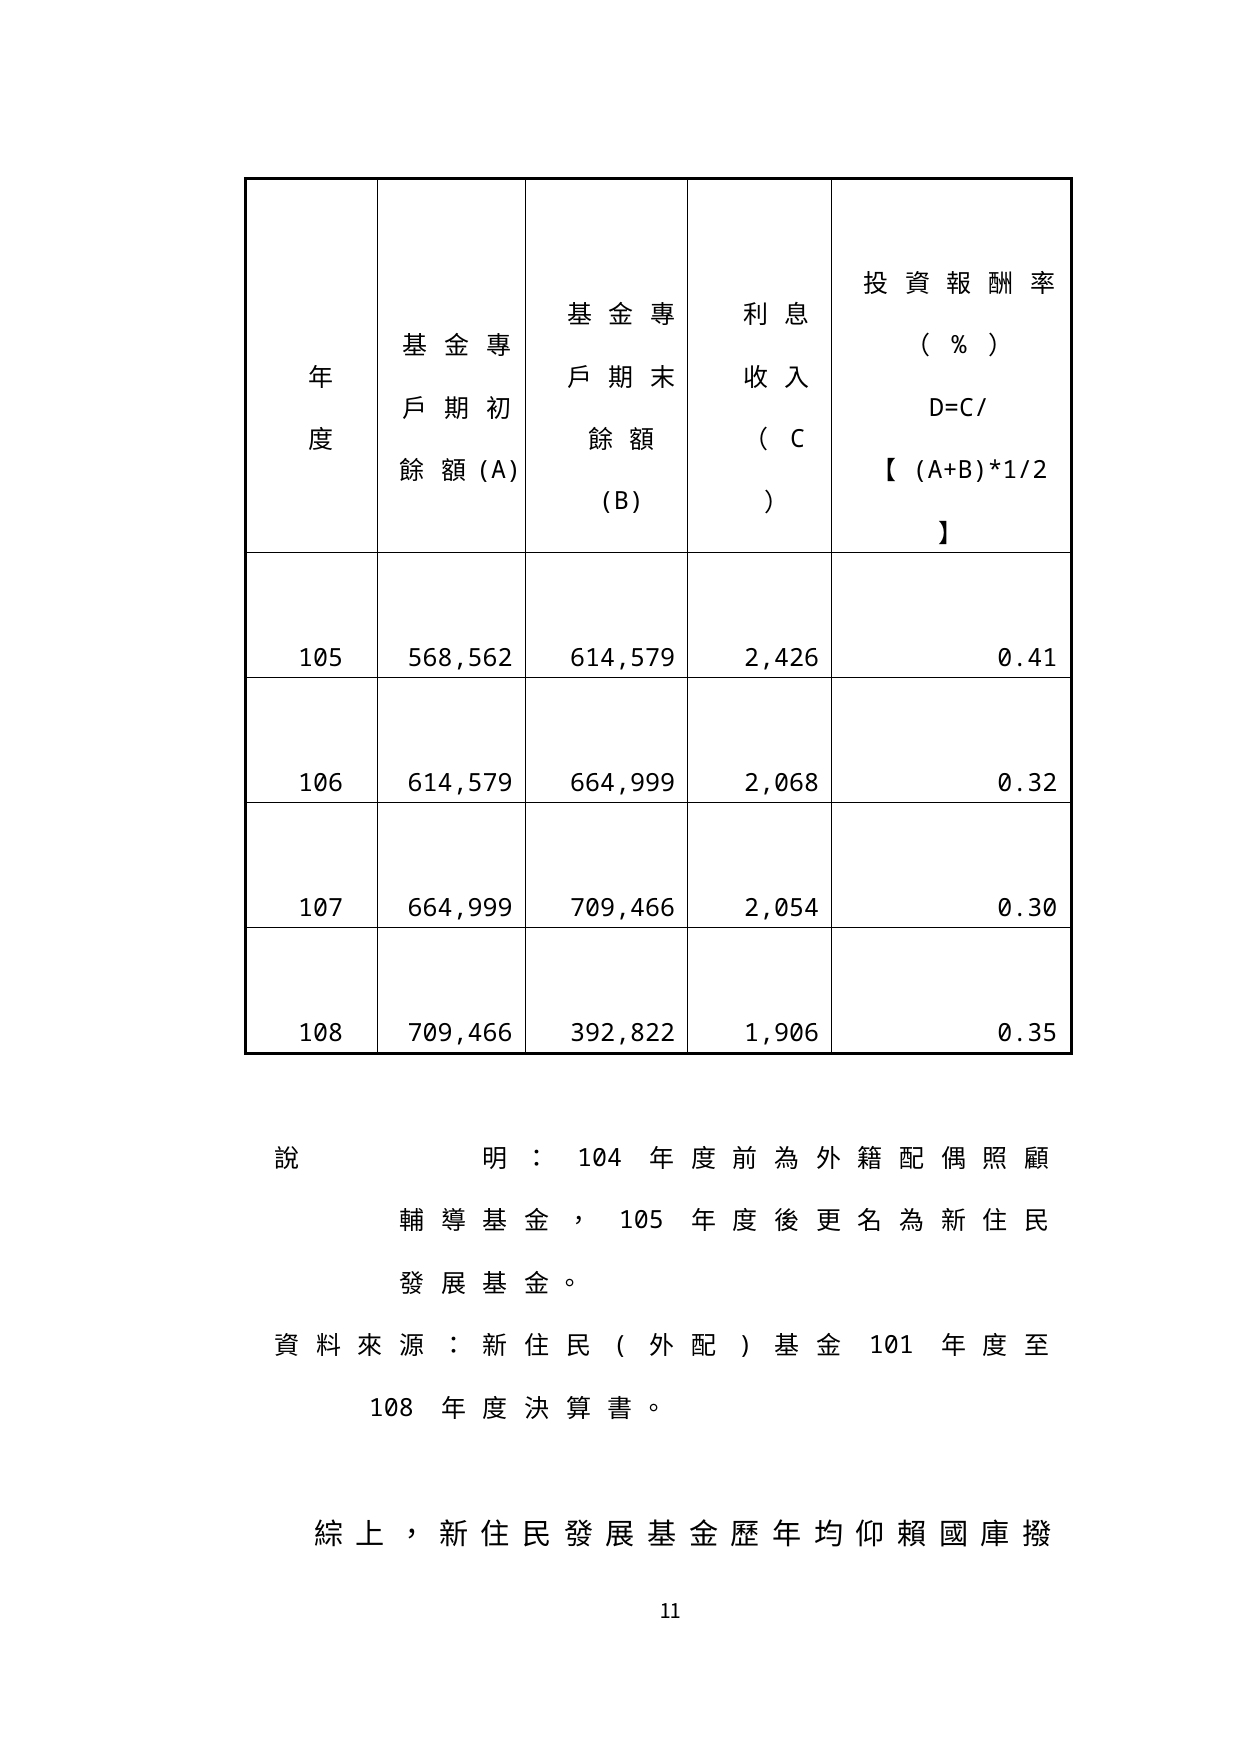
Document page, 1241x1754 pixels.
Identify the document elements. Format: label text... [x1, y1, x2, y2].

table_header 基金專戶期末餘額(B) [526, 180, 687, 552]
table_cell 108 [247, 928, 377, 1052]
table_cell 2,068 [688, 678, 831, 802]
table_cell 614,579 [526, 553, 687, 677]
table_cell 664,999 [526, 678, 687, 802]
text 綜上，新住民發展基金歷年均仰賴國庫撥 [242, 1490, 1058, 1552]
text 說 明：104年度前為外籍配偶照顧輔導基金，105年度後更名為新住民發展基金。 [241, 1115, 1058, 1302]
table_header 投資報酬率（%） D=C/【(A+B)*1/2】 [832, 180, 1070, 552]
table_cell 1,906 [688, 928, 831, 1052]
table_cell 106 [247, 678, 377, 802]
table_cell 0.32 [832, 678, 1070, 802]
table_header 基金專戶期初餘額(A) [378, 180, 525, 552]
table_header 年 度 [247, 180, 377, 552]
table_cell 2,054 [688, 803, 831, 927]
table_cell 0.30 [832, 803, 1070, 927]
table_cell 0.35 [832, 928, 1070, 1052]
table_cell 2,426 [688, 553, 831, 677]
table_cell 105 [247, 553, 377, 677]
table_cell 664,999 [378, 803, 525, 927]
table_cell 709,466 [526, 803, 687, 927]
table_header 利息收入（C） [688, 180, 831, 552]
table_cell 392,822 [526, 928, 687, 1052]
table_cell 614,579 [378, 678, 525, 802]
table_cell 0.41 [832, 553, 1070, 677]
table_cell 709,466 [378, 928, 525, 1052]
table_cell 568,562 [378, 553, 525, 677]
text 資料來源：新住民(外配)基金101年度至108年度決算書。 [241, 1302, 1058, 1427]
table_cell 107 [247, 803, 377, 927]
